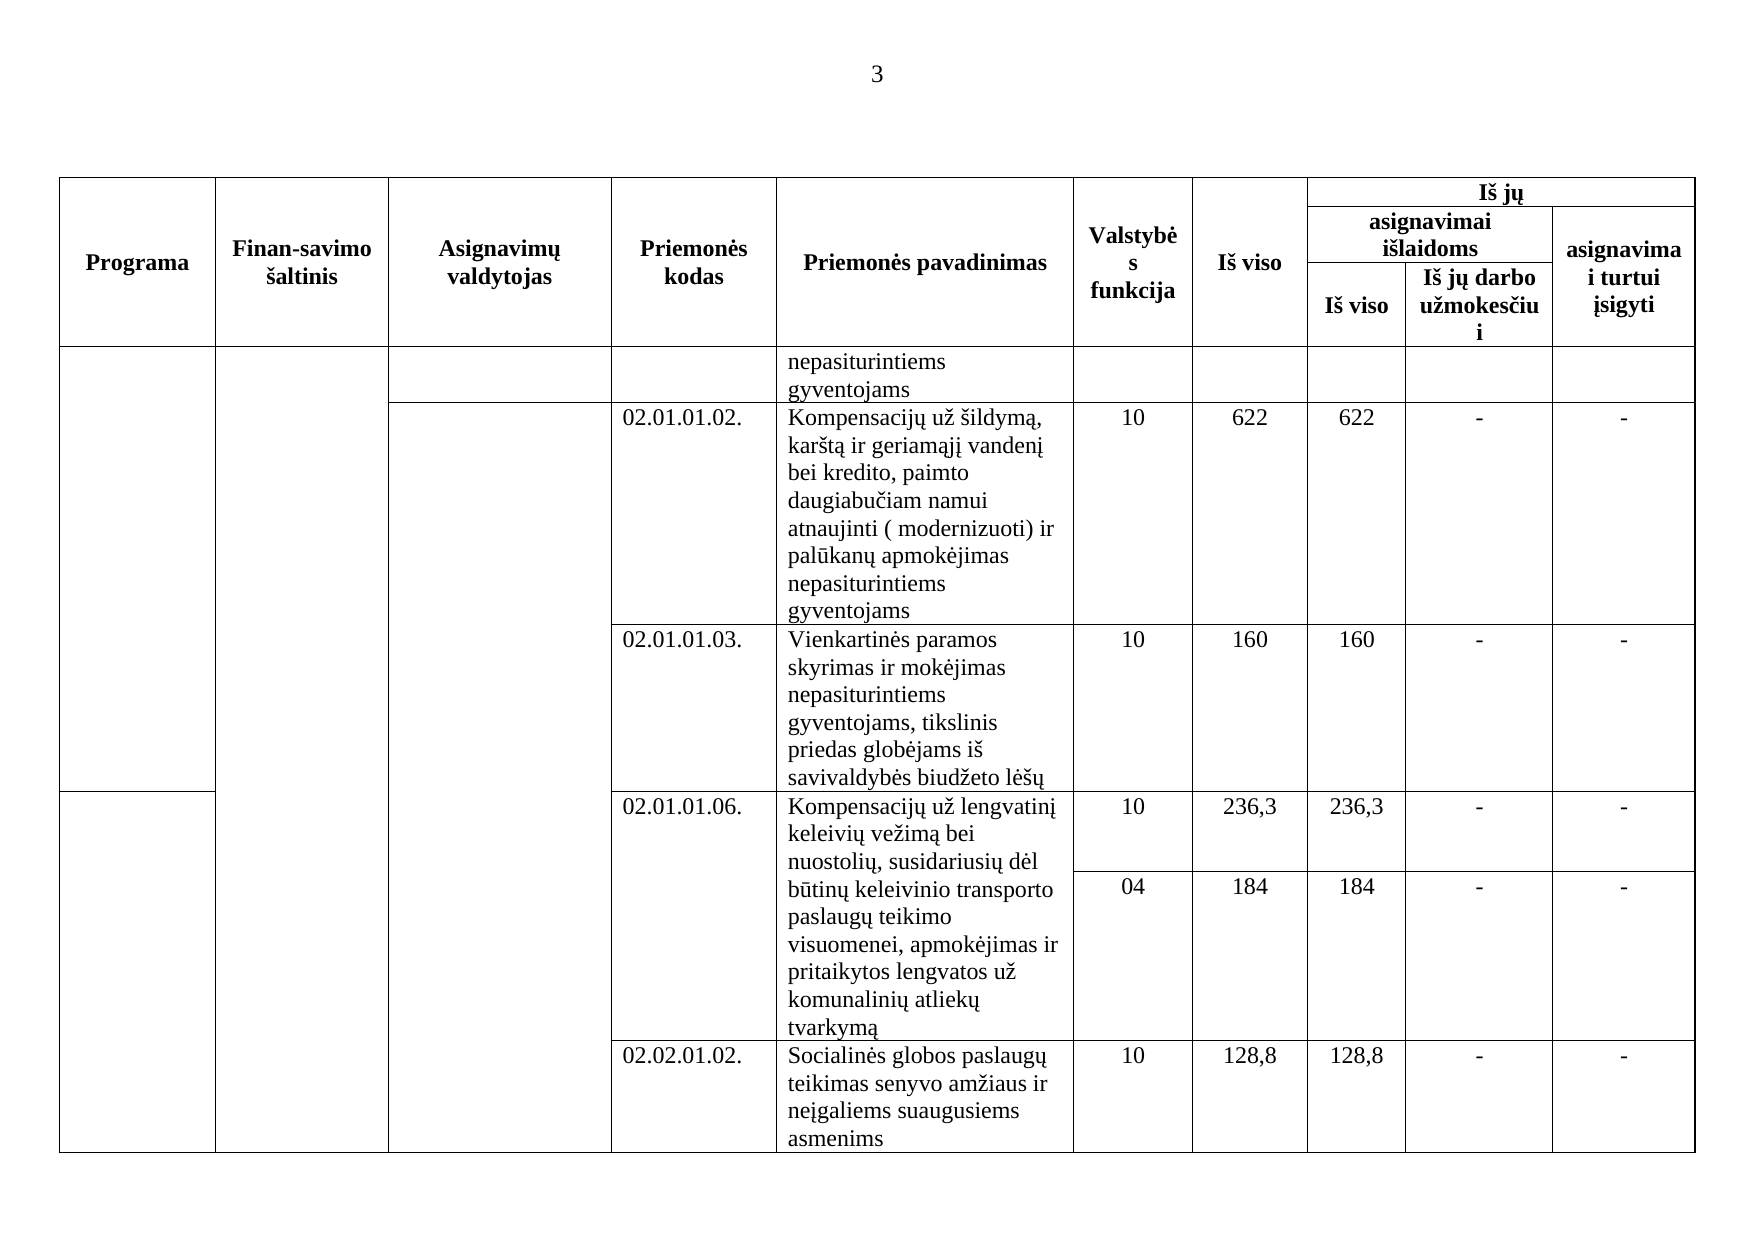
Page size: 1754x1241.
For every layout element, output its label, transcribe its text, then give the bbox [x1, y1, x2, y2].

table_cell - [1406, 347, 1552, 402]
table_header Programa [60, 178, 215, 346]
table_header Iš viso [1193, 178, 1307, 346]
table_cell [612, 347, 776, 402]
table_cell - [1553, 1041, 1694, 1152]
table_cell - [1406, 872, 1552, 1040]
table_cell [216, 791, 388, 1040]
table_cell [1308, 347, 1405, 402]
table_cell [216, 1040, 388, 1152]
table_cell 10 [1074, 792, 1192, 871]
table_cell - [1406, 1041, 1552, 1152]
table_cell 10 [1074, 403, 1192, 624]
table_cell - [1553, 347, 1694, 402]
table_cell 160 [1193, 625, 1307, 791]
table_cell 236,3 [1308, 792, 1405, 871]
table_cell 236,3 [1193, 792, 1307, 871]
table_cell Vienkartinės paramos skyrimas ir mokėjimas nepasiturintiems gyventojams, tikslinis priedas globėjams iš savivaldybės biudžeto lėšų [777, 625, 1073, 791]
table_cell Socialinės globos paslaugų teikimas senyvo amžiaus ir neįgaliems suaugusiems asmenims [777, 1041, 1073, 1152]
table_cell Kompensacijų už šildymą, karštą ir geriamąjį vandenį bei kredito, paimto daugiabučiam namui atnaujinti ( modernizuoti) ir palūkanų apmokėjimas nepasiturintiems gyventojams [777, 403, 1073, 624]
table_header Priemonės pavadinimas [777, 178, 1073, 346]
table_cell - [1553, 403, 1694, 624]
table_header Iš jų [1308, 178, 1694, 206]
table_cell 128,8 [1193, 1041, 1307, 1152]
table_cell asignavimai išlaidoms [1308, 207, 1552, 262]
table_cell 622 [1308, 403, 1405, 624]
table_cell 128,8 [1308, 1041, 1405, 1152]
table_cell 184 [1308, 872, 1405, 1040]
table_cell 04 [1074, 872, 1192, 1040]
table_cell [60, 792, 215, 1152]
table_cell - [1553, 872, 1694, 1040]
table_header Asignavimų valdytojas [389, 178, 611, 346]
table_cell 184 [1193, 872, 1307, 1040]
table_cell nepasiturintiems gyventojams [777, 347, 1073, 402]
table_cell 10 [1074, 625, 1192, 791]
table_cell 160 [1308, 625, 1405, 791]
table_cell [216, 347, 388, 791]
table_header Valstybės funkcija [1074, 178, 1192, 346]
table_cell - [1553, 792, 1694, 871]
table_cell 622 [1193, 403, 1307, 624]
table_cell - [1406, 625, 1552, 791]
table_cell Iš viso [1308, 263, 1405, 346]
table_cell Iš jų darbo užmokesčiui [1406, 263, 1552, 346]
table_cell [1074, 347, 1192, 402]
table_cell 02.01.01.02. [612, 403, 776, 624]
table_cell [1193, 347, 1307, 402]
table_cell 02.02.01.02. [612, 1041, 776, 1152]
table_header Finan-savimo šaltinis [216, 178, 388, 346]
table_cell [60, 347, 215, 791]
table_cell 10 [1074, 1041, 1192, 1152]
table_cell 02.01.01.03. [612, 625, 776, 791]
table_cell - [1553, 625, 1694, 791]
table_cell - [1406, 792, 1552, 871]
table_cell [389, 347, 611, 402]
table_cell Kompensacijų už lengvatinį keleivių vežimą bei nuostolių, susidariusių dėl būtinų keleivinio transporto paslaugų teikimo visuomenei, apmokėjimas ir pritaikytos lengvatos už komunalinių atliekų tvarkymą [777, 792, 1073, 1040]
table_cell 02.01.01.06. [612, 792, 776, 1040]
table_cell - [1406, 403, 1552, 624]
table_cell asignavimai turtui įsigyti [1553, 207, 1694, 346]
table_cell [389, 403, 611, 1152]
table_header Priemonės kodas [612, 178, 776, 346]
